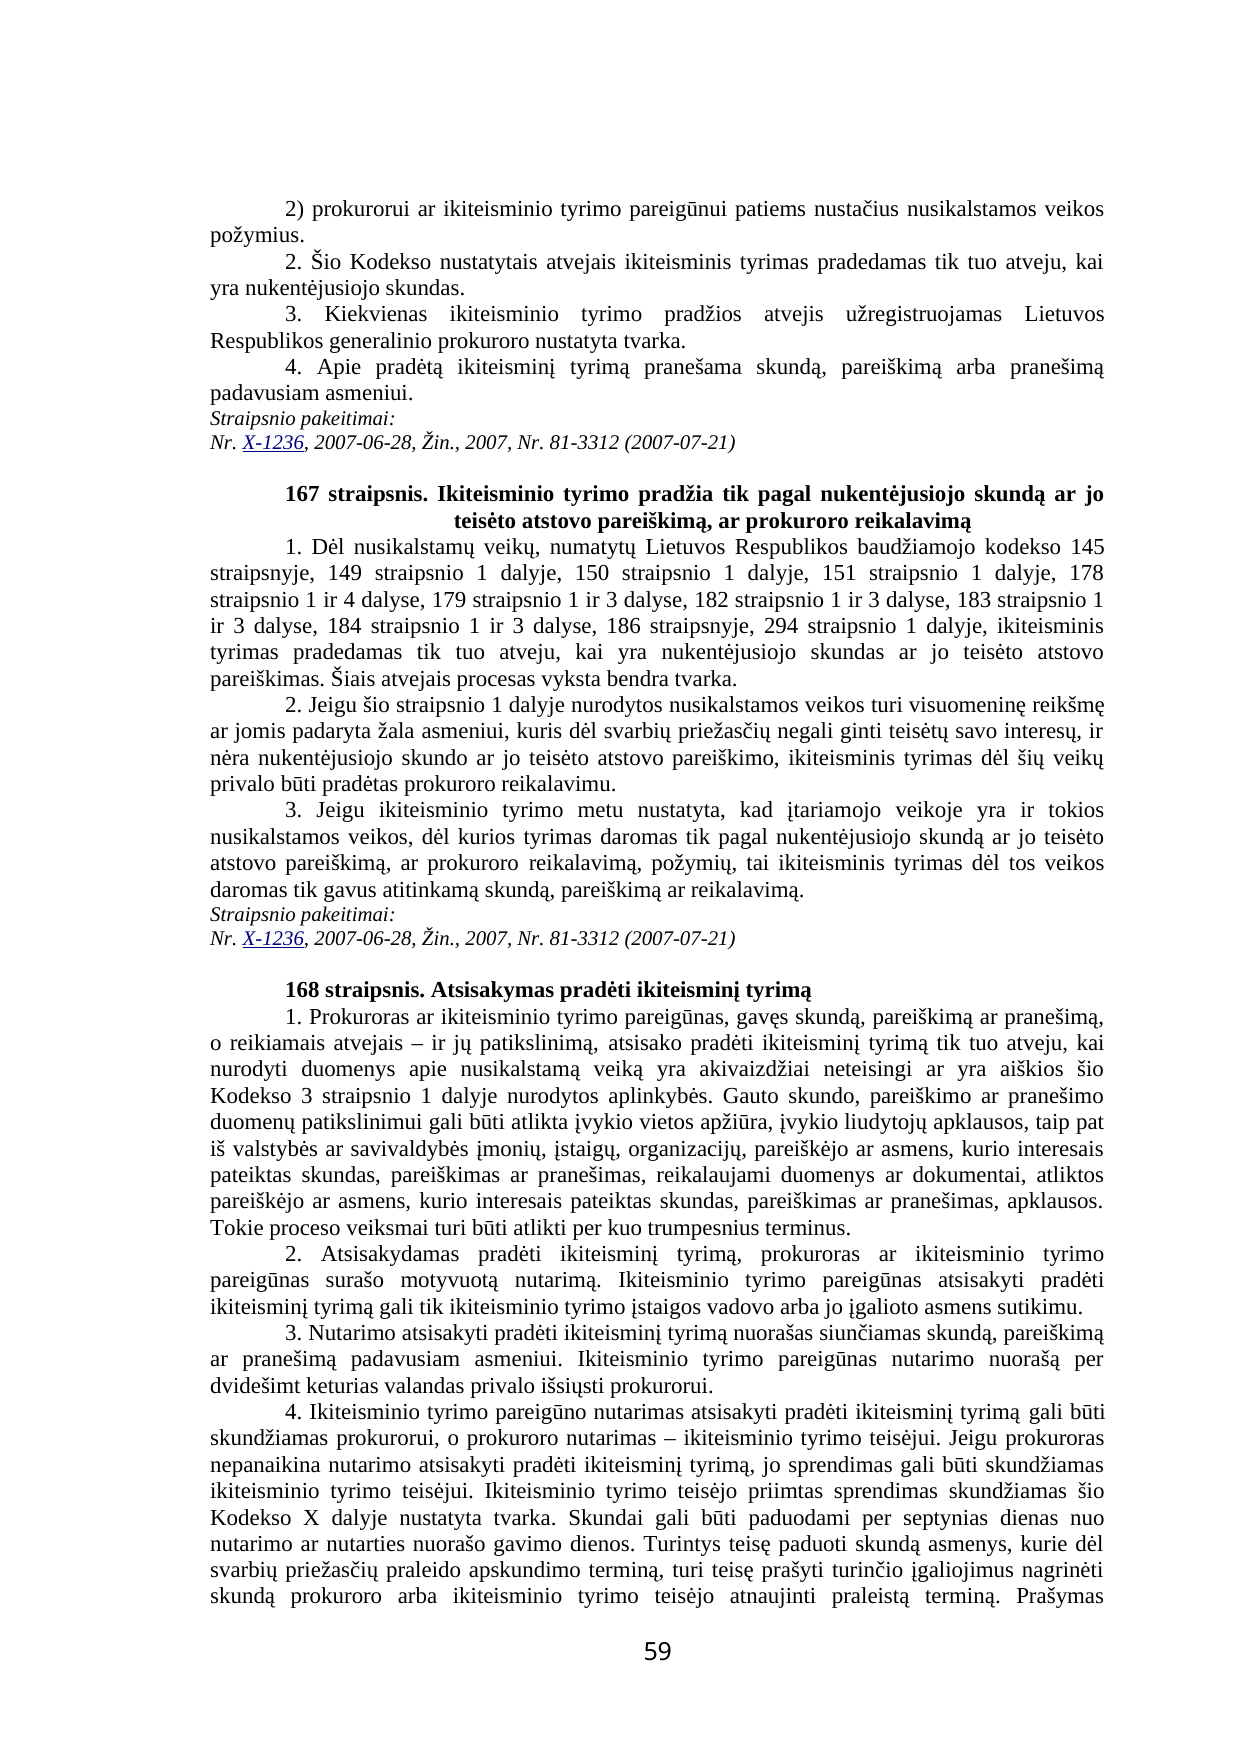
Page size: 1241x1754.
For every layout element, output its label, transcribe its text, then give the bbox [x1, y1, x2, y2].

text 1. Dėl nusikalstamų veikų, numatytų Lietuvos Respublikos baudžiamojo kodekso 145 straipsnyje, 149 straipsnio 1 dalyje, 150 straipsnio 1 dalyje, 151 straipsnio 1 dalyje, 178 straipsnio 1 ir 4 dalyse, 179 straipsnio 1 ir 3 dalyse, 182 straipsnio 1 ir 3 dalyse, 183 straipsnio 1 ir 3 dalyse, 184 straipsnio 1 ir 3 dalyse, 186 straipsnyje, 294 straipsnio 1 dalyje, ikiteisminis tyrimas pradedamas tik tuo atveju, kai yra nukentėjusiojo skundas ar jo teisėto atstovo pareiškimas. Šiais atvejais procesas vyksta bendra tvarka. [210, 533, 1106, 691]
text 2) prokurorui ar ikiteisminio tyrimo pareigūnui patiems nustačius nusikalstamos veikos požymius. [210, 195, 1106, 248]
text Nr. X-1236, 2007-06-28, Žin., 2007, Nr. 81-3312 (2007-07-21) [210, 926, 1106, 950]
text 4. Ikiteisminio tyrimo pareigūno nutarimas atsisakyti pradėti ikiteisminį tyrimą gali būti skundžiamas prokurorui, o prokuroro nutarimas – ikiteisminio tyrimo teisėjui. Jeigu prokuroras nepanaikina nutarimo atsisakyti pradėti ikiteisminį tyrimą, jo sprendimas gali būti skundžiamas ikiteisminio tyrimo teisėjui. Ikiteisminio tyrimo teisėjo priimtas sprendimas skundžiamas šio Kodekso X dalyje nustatyta tvarka. Skundai gali būti paduodami per septynias dienas nuo nutarimo ar nutarties nuorašo gavimo dienos. Turintys teisę paduoti skundą asmenys, kurie dėl svarbių priežasčių praleido apskundimo terminą, turi teisę prašyti turinčio įgaliojimus nagrinėti skundą prokuroro arba ikiteisminio tyrimo teisėjo atnaujinti praleistą terminą. Prašymas [210, 1398, 1106, 1609]
text 3. Nutarimo atsisakyti pradėti ikiteisminį tyrimą nuorašas siunčiamas skundą, pareiškimą ar pranešimą padavusiam asmeniui. Ikiteisminio tyrimo pareigūnas nutarimo nuorašą per dvidešimt keturias valandas privalo išsiųsti prokurorui. [210, 1319, 1106, 1398]
text 1. Prokuroras ar ikiteisminio tyrimo pareigūnas, gavęs skundą, pareiškimą ar pranešimą, o reikiamais atvejais – ir jų patikslinimą, atsisako pradėti ikiteisminį tyrimą tik tuo atveju, kai nurodyti duomenys apie nusikalstamą veiką yra akivaizdžiai neteisingi ar yra aiškios šio Kodekso 3 straipsnio 1 dalyje nurodytos aplinkybės. Gauto skundo, pareiškimo ar pranešimo duomenų patikslinimui gali būti atlikta įvykio vietos apžiūra, įvykio liudytojų apklausos, taip pat iš valstybės ar savivaldybės įmonių, įstaigų, organizacijų, pareiškėjo ar asmens, kurio interesais pateiktas skundas, pareiškimas ar pranešimas, reikalaujami duomenys ar dokumentai, atliktos pareiškėjo ar asmens, kurio interesais pateiktas skundas, pareiškimas ar pranešimas, apklausos. Tokie proceso veiksmai turi būti atlikti per kuo trumpesnius terminus. [210, 1003, 1106, 1240]
text 4. Apie pradėtą ikiteisminį tyrimą pranešama skundą, pareiškimą arba pranešimą padavusiam asmeniui. [210, 353, 1106, 406]
text 2. Atsisakydamas pradėti ikiteisminį tyrimą, prokuroras ar ikiteisminio tyrimo pareigūnas surašo motyvuotą nutarimą. Ikiteisminio tyrimo pareigūnas atsisakyti pradėti ikiteisminį tyrimą gali tik ikiteisminio tyrimo įstaigos vadovo arba jo įgalioto asmens sutikimu. [210, 1240, 1106, 1319]
text 3. Kiekvienas ikiteisminio tyrimo pradžios atvejis užregistruojamas Lietuvos Respublikos generalinio prokuroro nustatyta tvarka. [210, 300, 1106, 353]
text Straipsnio pakeitimai: [210, 902, 1106, 926]
text 168 straipsnis. Atsisakymas pradėti ikiteisminį tyrimą [210, 976, 1106, 1003]
text Nr. X-1236, 2007-06-28, Žin., 2007, Nr. 81-3312 (2007-07-21) [210, 430, 1106, 454]
text 2. Šio Kodekso nustatytais atvejais ikiteisminis tyrimas pradedamas tik tuo atveju, kai yra nukentėjusiojo skundas. [210, 248, 1106, 300]
text 3. Jeigu ikiteisminio tyrimo metu nustatyta, kad įtariamojo veikoje yra ir tokios nusikalstamos veikos, dėl kurios tyrimas daromas tik pagal nukentėjusiojo skundą ar jo teisėto atstovo pareiškimą, ar prokuroro reikalavimą, požymių, tai ikiteisminis tyrimas dėl tos veikos daromas tik gavus atitinkamą skundą, pareiškimą ar reikalavimą. [210, 797, 1106, 902]
text 167 straipsnis. Ikiteisminio tyrimo pradžia tik pagal nukentėjusiojo skundą ar jo teisėto atstovo pareiškimą, ar prokuroro reikalavimą [285, 480, 1106, 533]
text Straipsnio pakeitimai: [210, 406, 1106, 430]
text 2. Jeigu šio straipsnio 1 dalyje nurodytos nusikalstamos veikos turi visuomeninę reikšmę ar jomis padaryta žala asmeniui, kuris dėl svarbių priežasčių negali ginti teisėtų savo interesų, ir nėra nukentėjusiojo skundo ar jo teisėto atstovo pareiškimo, ikiteisminis tyrimas dėl šių veikų privalo būti pradėtas prokuroro reikalavimu. [210, 691, 1106, 797]
